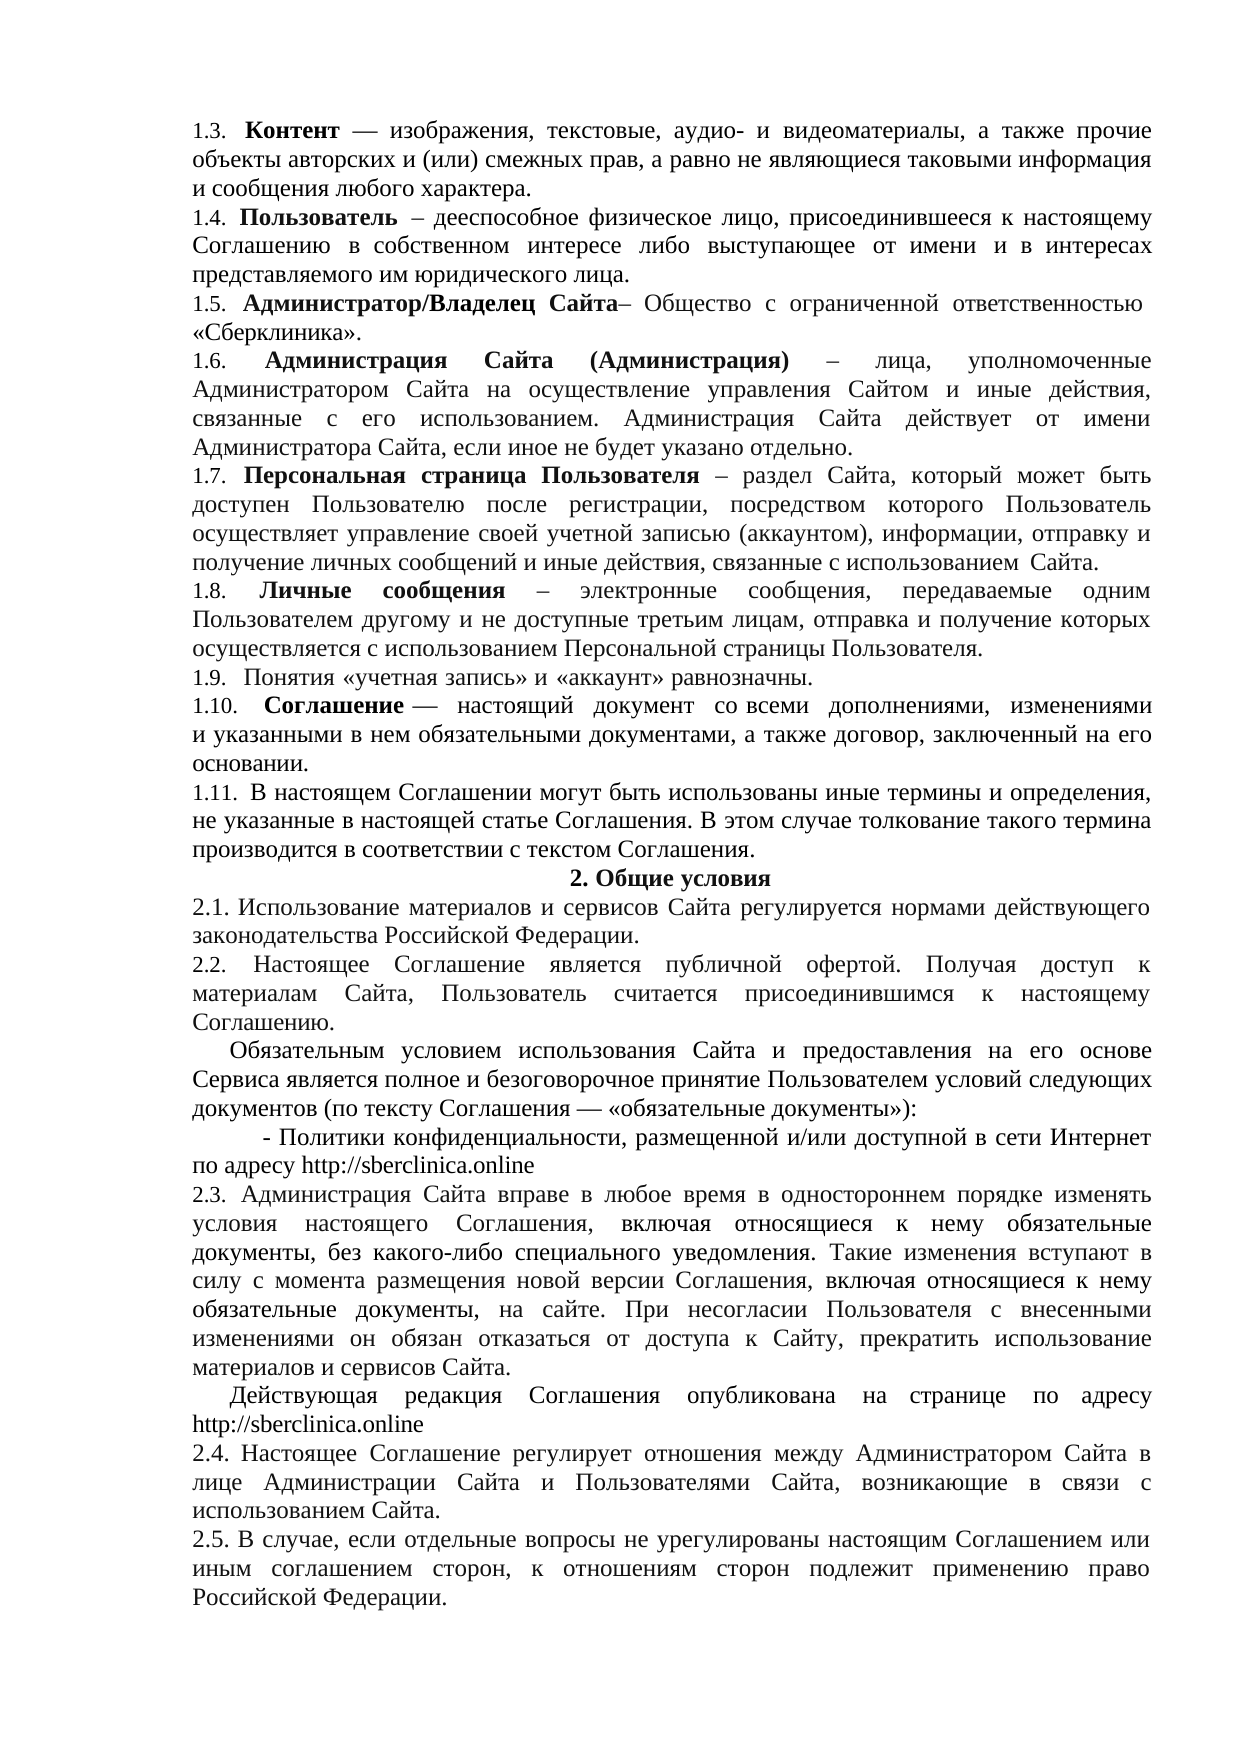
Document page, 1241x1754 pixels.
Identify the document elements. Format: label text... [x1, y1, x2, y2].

list Соглашение — настоящий документ со всеми дополнениями, изменениями и указанными в нем обязательными документами, а также договор, заключенный на его основании. [192, 690, 1152, 777]
list Администрация Сайта (Администрация) – лица, уполномоченные Администратором Сайта на осуществление управления Сайтом и иные действия, связанные с его использованием. Администрация Сайта действует от имени Администратора Сайта, если иное не будет указано отдельно. [192, 345, 1152, 460]
list Администрация Сайта вправе в любое время в одностороннем порядке изменять условия настоящего Соглашения, включая относящиеся к нему обязательные документы, без какого-либо специального уведомления. Такие изменения вступают в силу с момента размещения новой версии Соглашения, включая относящиеся к нему обязательные документы, на сайте. При несогласии Пользователя с внесенными изменениями он обязан отказаться от доступа к Сайту, прекратить использование материалов и сервисов Сайта. [192, 1179, 1152, 1381]
list Пользователь – дееспособное физическое лицо, присоединившееся к настоящему Соглашению в собственном интересе либо выступающее от имени и в интересах представляемого им юридического лица. [192, 202, 1153, 288]
list Контент — изображения, текстовые, аудио- и видеоматериалы, а также прочие объекты авторских и (или) смежных прав, а равно не являющиеся таковыми информация и сообщения любого характера. [192, 115, 1152, 201]
text - Политики конфиденциальности, размещенной и/или доступной в сети Интернет по адресу http://sberclinica.online [192, 1122, 1152, 1179]
list В случае, если отдельные вопросы не урегулированы настоящим Соглашением или иным соглашением сторон, к отношениям сторон подлежит применению право Российской Федерации. [192, 1524, 1151, 1611]
list Личные сообщения – электронные сообщения, передаваемые одним Пользователем другому и не доступные третьим лицам, отправка и получение которых осуществляется с использованием Персональной страницы Пользователя. [192, 575, 1151, 662]
list В настоящем Соглашении могут быть использованы иные термины и определения, не указанные в настоящей статье Соглашения. В этом случае толкование такого термина производится в соответствии с текстом Соглашения. [192, 777, 1152, 863]
list Персональная страница Пользователя – раздел Сайта, который может быть доступен Пользователю после регистрации, посредством которого Пользователь осуществляет управление своей учетной записью (аккаунтом), информации, отправку и получение личных сообщений и иные действия, связанные с использованием Сайта. [192, 460, 1152, 575]
list Настоящее Соглашение является публичной офертой. Получая доступ к материалам Сайта, Пользователь считается присоединившимся к настоящему Соглашению. [192, 949, 1151, 1036]
list Понятия «учетная запись» и «аккаунт» равнозначны. [192, 662, 1166, 690]
text Действующая редакция Соглашения опубликована на странице по адресу http://sberclinica.online [192, 1381, 1152, 1438]
text «Сберклиника». [192, 317, 1166, 345]
text Обязательным условием использования Сайта и предоставления на его основе Сервиса является полное и безоговорочное принятие Пользователем условий следующих документов (по тексту Соглашения — «обязательные документы»): [192, 1036, 1152, 1122]
subtitle Общие условия [569, 863, 1166, 892]
list Использование материалов и сервисов Сайта регулируется нормами действующего законодательства Российской Федерации. [192, 892, 1151, 949]
list Настоящее Соглашение регулирует отношения между Администратором Сайта в лице Администрации Сайта и Пользователями Сайта, возникающие в связи с использованием Сайта. [192, 1438, 1152, 1524]
list Администратор/Владелец Сайта– Общество с ограниченной ответственностью [192, 288, 1166, 317]
